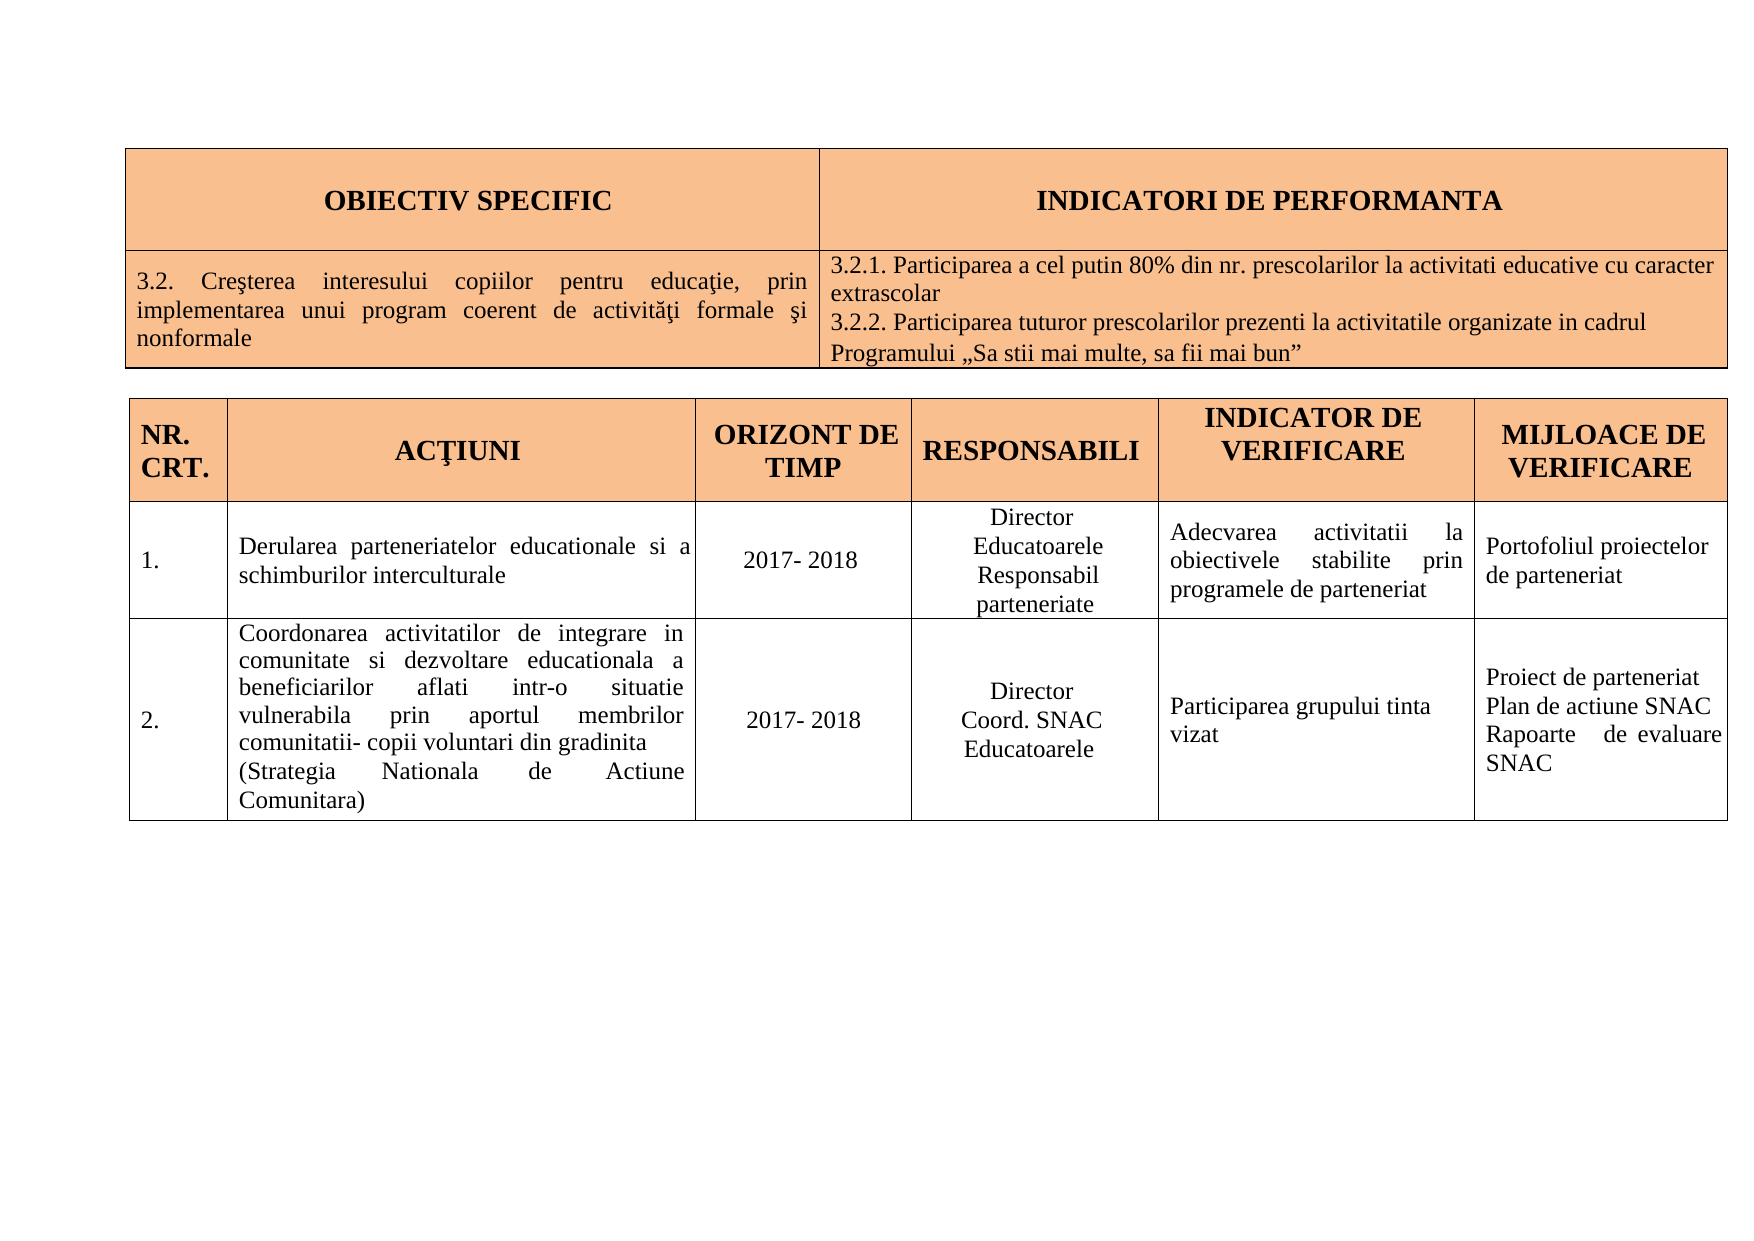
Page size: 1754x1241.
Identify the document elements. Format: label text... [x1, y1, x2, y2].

table_cell Participarea grupului tinta vizat [1159, 619, 1474, 820]
table_cell Portofoliul proiectelor de parteneriat [1475, 502, 1727, 617]
table_cell Coordonarea activitatilor de integrare in comunitate si dezvoltare educationala a beneficiarilor aflati intr-o situatie vulnerabila prin aportul membrilor comunitatii- copii voluntari din gradinita (Strategia Nationala de Actiune Comunitara) [228, 619, 695, 820]
table_cell Director Coord. SNAC Educatoarele [912, 619, 1158, 820]
table_header MIJLOACE DE VERIFICARE [1475, 399, 1727, 501]
table_cell 3.2. Creşterea interesului copiilor pentru educaţie, prin implementarea unui program coerent de activităţi formale şi nonformale [126, 251, 819, 367]
table_cell Director Educatoarele Responsabil parteneriate [912, 502, 1158, 617]
table_cell Proiect de parteneriat Plan de actiune SNAC Rapoarte de evaluare SNAC [1475, 619, 1727, 820]
table_header RESPONSABILI [912, 399, 1158, 501]
table_cell 3.2.1. Participarea a cel putin 80% din nr. prescolarilor la activitati educative cu caracter extrascolar 3.2.2. Participarea tuturor prescolarilor prezenti la activitatile organizate in cadrul Programului „Sa stii mai multe, sa fii mai bun” [820, 251, 1727, 367]
table_cell 2. [130, 619, 227, 820]
table_cell Adecvarea activitatii la obiectivele stabilite prin programele de parteneriat [1159, 502, 1474, 617]
table_cell 2017- 2018 [696, 619, 911, 820]
table_header ACŢIUNI [228, 399, 695, 501]
table_cell Derularea parteneriatelor educationale si a schimburilor interculturale [228, 502, 695, 617]
table_header INDICATORI DE PERFORMANTA [820, 149, 1727, 250]
table_header NR. CRT. [130, 399, 227, 501]
table_header OBIECTIV SPECIFIC [126, 149, 819, 250]
table_header ORIZONT DE TIMP [696, 399, 911, 501]
table_header INDICATOR DE VERIFICARE [1159, 399, 1474, 501]
table_cell 1. [130, 502, 227, 617]
table_cell 2017- 2018 [696, 502, 911, 617]
